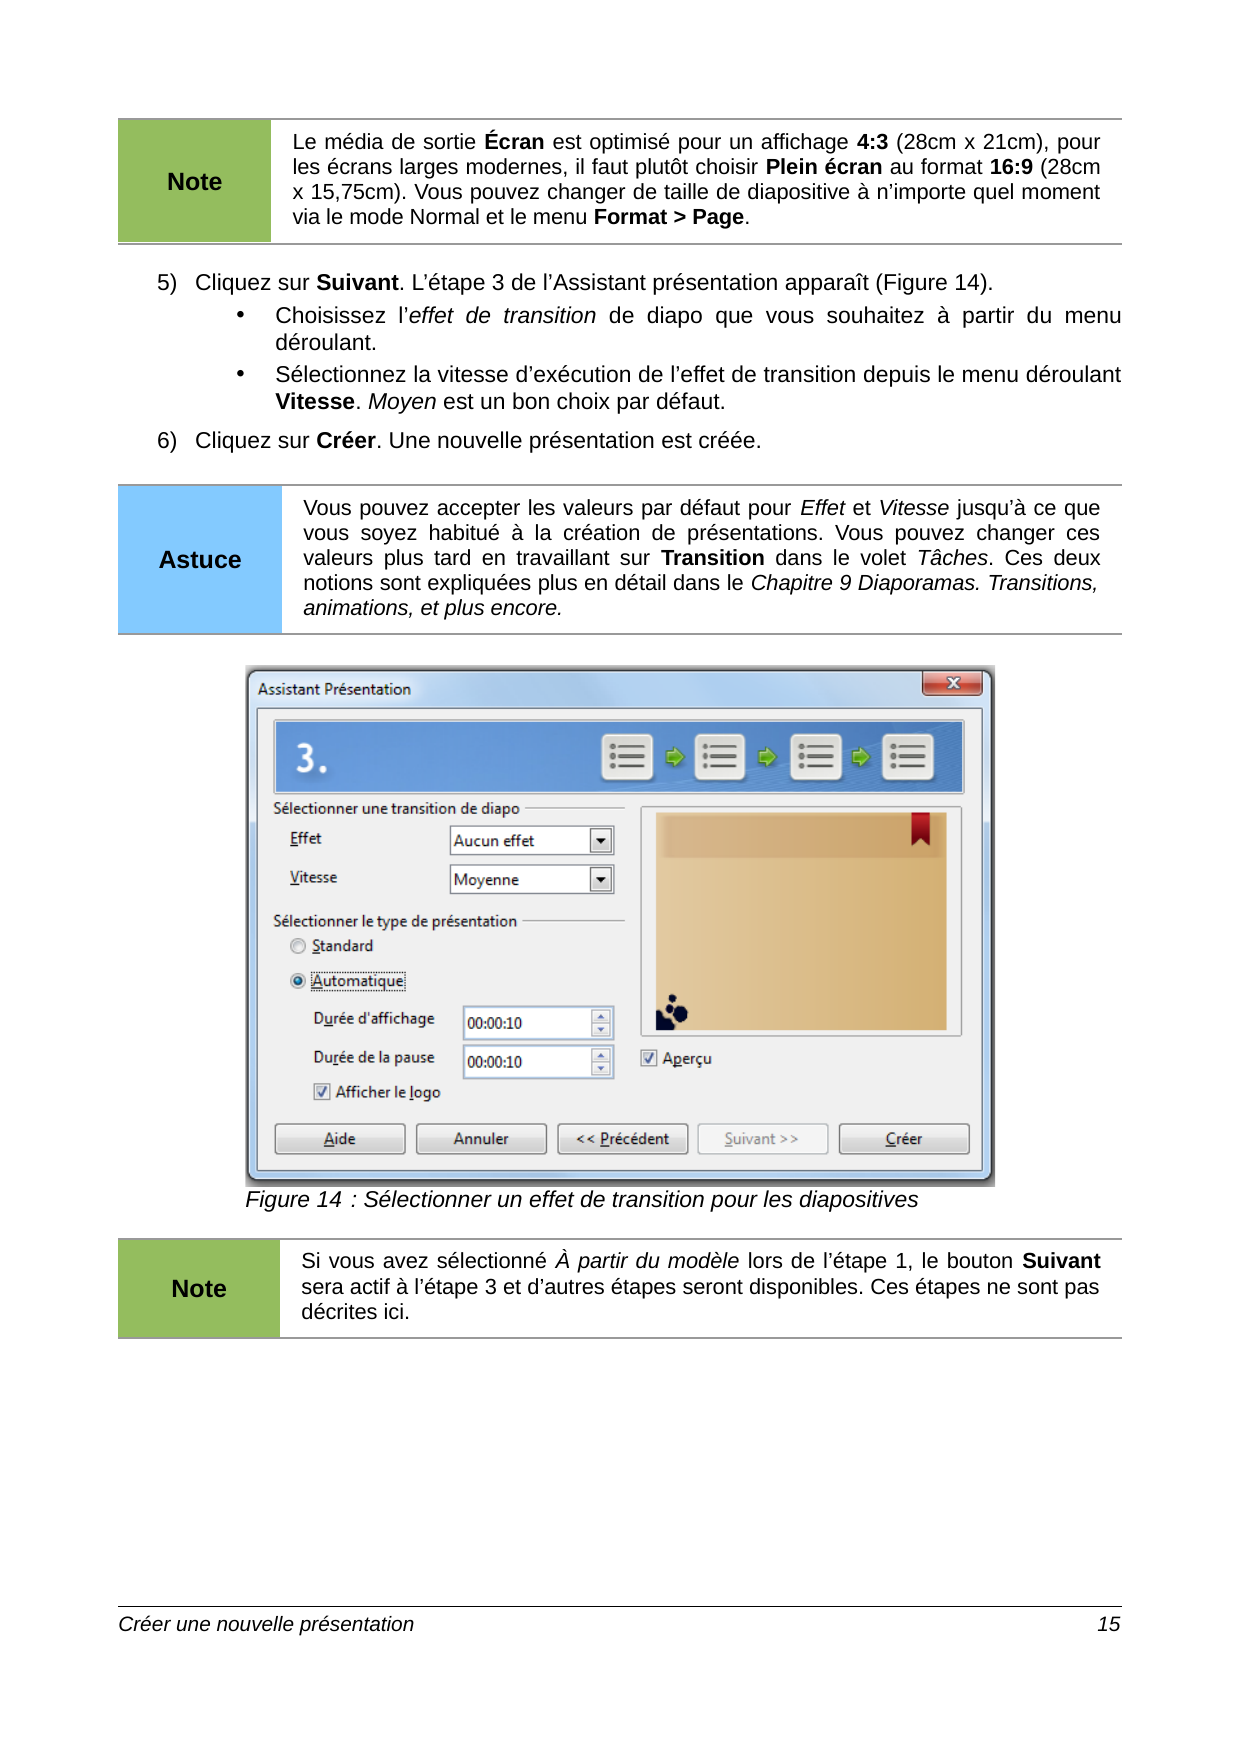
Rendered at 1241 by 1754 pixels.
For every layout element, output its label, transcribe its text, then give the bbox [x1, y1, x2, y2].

list Sélectionnez la vitesse d’exécution de l’effet de transition depuis le menu déroulant Vitesse. Moyen est un bon choix par défaut. [236, 361, 1122, 415]
list Choisissez l’effet de transition de diapo que vous souhaitez à partir du menu déroulant. [236, 302, 1122, 355]
table_header Vous pouvez accepter les valeurs par défaut pour Effet et Vitesse jusqu’à ce que vous soyez habitué à la création de présentations. Vous pouvez changer ces valeurs plus tard en travaillant sur Transition dans le volet Tâches. Ces deux notions sont expliquées plus en détail dans le Chapitre 9 Diaporamas. Transitions, animations, et plus encore. [282, 486, 1122, 633]
list Cliquez sur Suivant. L’étape 3 de l’Assistant présentation apparaît (Figure 14). [177, 269, 1122, 296]
table_header Astuce [118, 486, 282, 633]
table_header Note [118, 1240, 280, 1337]
picture [245, 665, 996, 1187]
table_header Si vous avez sélectionné À partir du modèle lors de l’étape 1, le bouton Suivant sera actif à l’étape 3 et d’autres étapes seront disponibles. Ces étapes ne sont pas décrites ici. [280, 1240, 1122, 1337]
list Cliquez sur Créer. Une nouvelle présentation est créée. [177, 427, 1122, 453]
table_header Le média de sortie Écran est optimisé pour un affichage 4:3 (28cm x 21cm), pour les écrans larges modernes, il faut plutôt choisir Plein écran au format 16:9 (28cm x 15,75cm). Vous pouvez changer de taille de diapositive à n’importe quel moment via le mode Normal et le menu Format > Page. [271, 120, 1122, 242]
text Figure 14 : Sélectionner un effet de transition pour les diapositives [245, 1187, 995, 1213]
table_header Note [118, 120, 271, 242]
